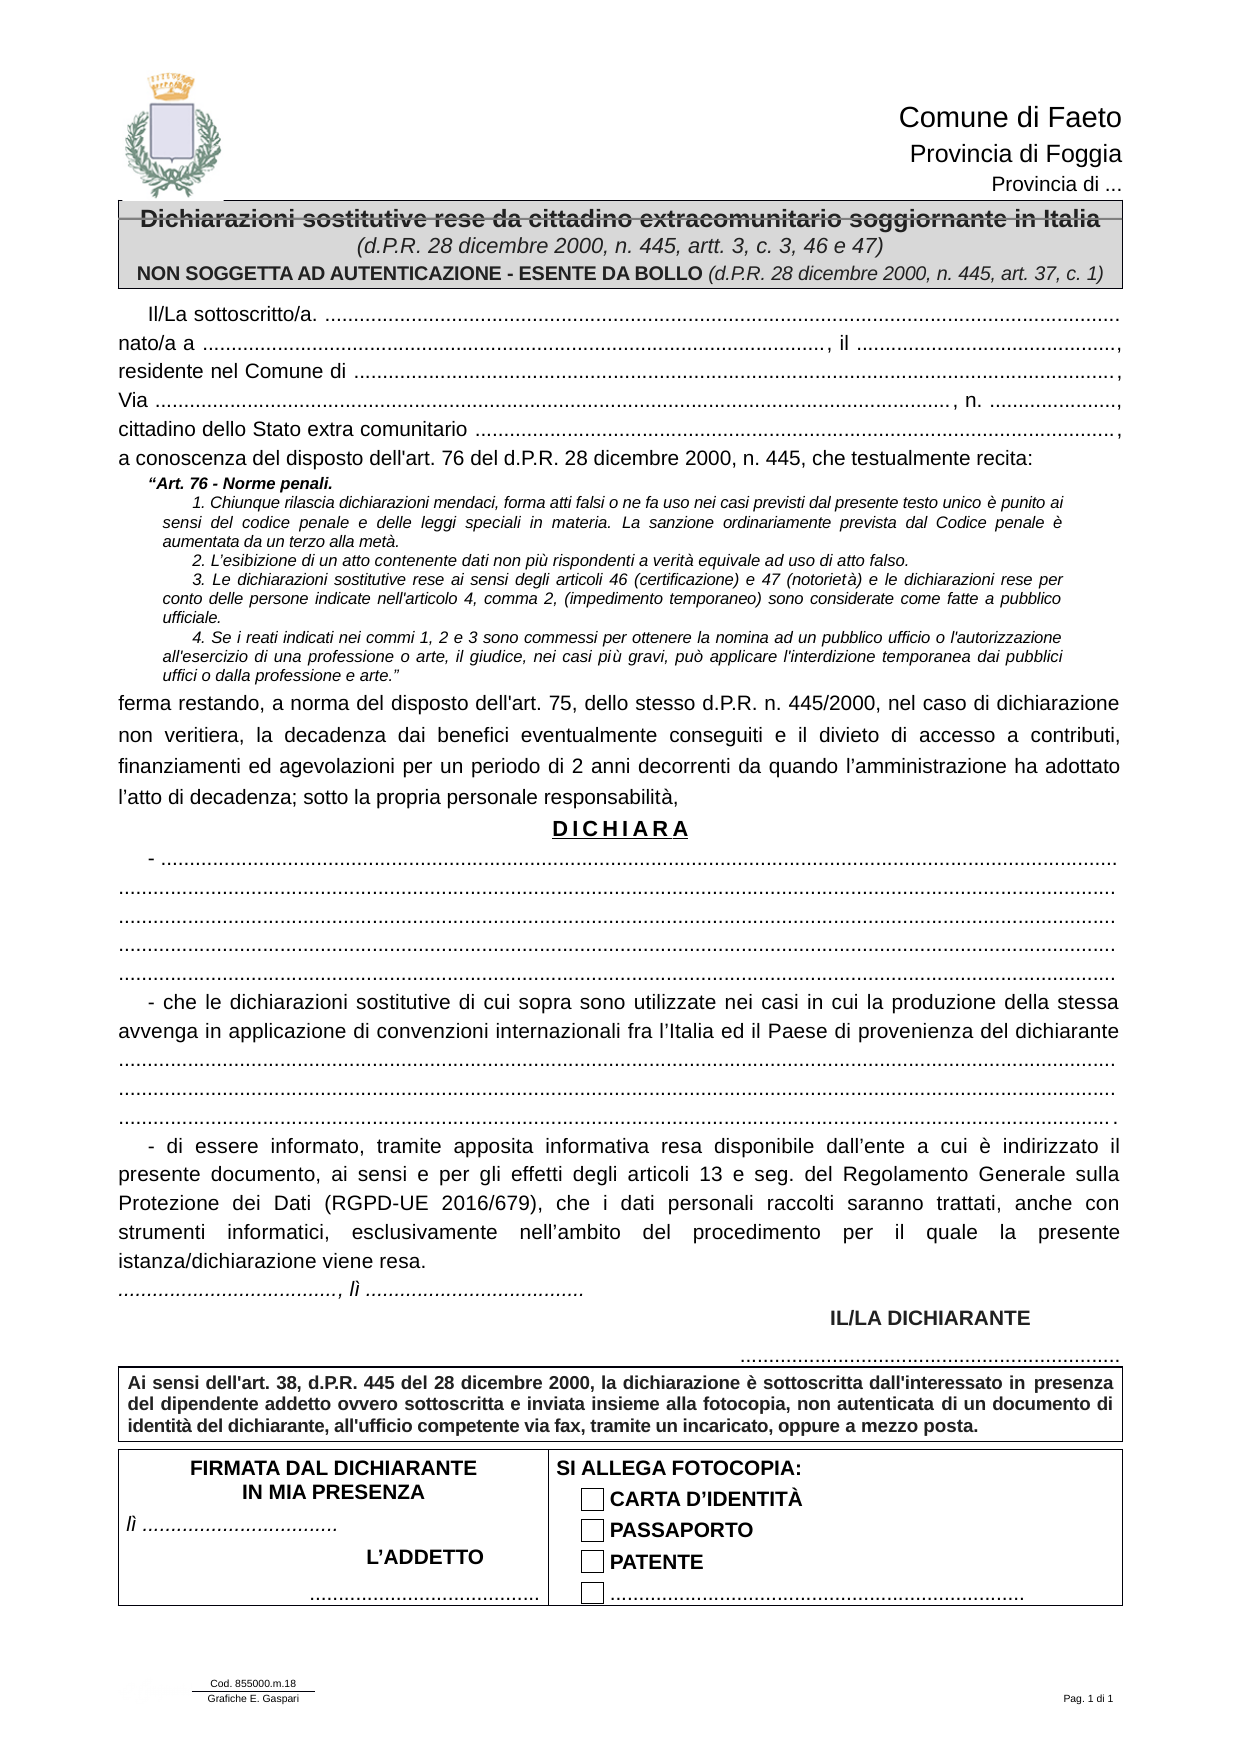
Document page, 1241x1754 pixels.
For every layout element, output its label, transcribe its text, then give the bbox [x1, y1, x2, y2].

text 4. Se i reati indicati nei commi 1, 2 e 3 sono commessi per ottenere la nomina ad un pubblico ufficio o l'autorizzazione all'esercizio di una professione o arte, il giudice, nei casi più gravi, può applicare l'interdizione temporanea dai pubblici uffici o dalla professione e arte.” [162, 627, 1063, 685]
table_header Dichiarazioni sostitutive rese da cittadino extracomunitario soggiornante in Italia (d.P.R. 28 dicembre 2000, n. 445, artt. 3, c. 3, 46 e 47) NON SOGGETTA AD AUTENTICAZIONE - ESENTE DA BOLLO (d.P.R. 28 dicembre 2000, n. 445, art. 37, c. 1) [119, 201, 1122, 217]
text - di essere informato, tramite apposita informativa resa disponibile dall’ente a cui è indirizzato il presente documento, ai sensi e per gli effetti degli articoli 13 e seg. del Regolamento Generale sulla Protezione dei Dati (RGPD-UE 2016/679), che i dati personali raccolti saranno trattati, anche con strumenti informatici, esclusivamente nell’ambito del procedimento per il quale la presente istanza/dichiarazione viene resa. [118, 1133, 1122, 1272]
picture [122, 70, 224, 201]
text ferma restando, a norma del disposto dell'art. 75, dello stesso d.P.R. n. 445/2000, nel caso di dichiarazione non veritiera, la decadenza dai benefici eventualmente conseguiti e il divieto di accesso a contributi, finanziamenti ed agevolazioni per un periodo di 2 anni decorrenti da quando l’amministrazione ha adottato l’atto di decadenza; sotto la propria personale responsabilità, [118, 691, 1122, 809]
table_header FIRMATA DAL DICHIARANTE IN MIA PRESENZA lì .................................. L’ADDETTO ........................................ [119, 1450, 548, 1604]
text ......................................, lì ...................................... [118, 1277, 1122, 1301]
text Comune di Faeto [224, 100, 1122, 134]
text 1. Chiunque rilascia dichiarazioni mendaci, forma atti falsi o ne fa uso nei casi previsti dal presente testo unico è punito ai sensi del codice penale e delle leggi speciali in materia. La sanzione ordinariamente prevista dal Codice penale è aumentata da un terzo alla metà. [162, 493, 1063, 551]
text IL/LA DICHIARANTE [738, 1306, 1122, 1330]
text ............................................................................................................................................................................. [118, 932, 1122, 956]
text ............................................................................................................................................................................. [118, 961, 1122, 985]
text DICHIARA [118, 816, 1122, 841]
text ............................................................................................................................................................................. [118, 903, 1122, 927]
table_header Dichiarazioni sostitutive rese da cittadino extracomunitario soggiornante in Italia (d.P.R. 28 dicembre 2000, n. 445, artt. 3, c. 3, 46 e 47) NON SOGGETTA AD AUTENTICAZIONE - ESENTE DA BOLLO (d.P.R. 28 dicembre 2000, n. 445, art. 37, c. 1) [119, 220, 1122, 288]
text “Art. 76 - Norme penali. [148, 474, 1093, 493]
text Provincia di Foggia [224, 139, 1122, 168]
text ............................................................................................................................................................................. [118, 875, 1122, 899]
text - ...................................................................................................................................................................... [118, 846, 1122, 870]
text - che le dichiarazioni sostitutive di cui sopra sono utilizzate nei casi in cui la produzione della stessa avvenga in applicazione di convenzioni internazionali fra l’Italia ed il Paese di provenienza del dichiarante ............................................................................................................................................................................. ............................................................................................................................................................................. ............................................................................................................................................................................. [118, 990, 1122, 1129]
text 2. L’esibizione di un atto contenente dati non più rispondenti a verità equivale ad uso di atto falso. [162, 551, 1063, 570]
table_header SI ALLEGA FOTOCOPIA: CARTA D’IDENTITÀ PASSAPORTO PATENTE ........................................................................ [549, 1450, 1122, 1604]
table_header Ai sensi dell'art. 38, d.P.R. 445 del 28 dicembre 2000, la dichiarazione è sottoscritta dall'interessato in presenza del dipendente addetto ovvero sottoscritta e inviata insieme alla fotocopia, non autenticata di un documento di identità del dichiarante, all'ufficio competente via fax, tramite un incaricato, oppure a mezzo posta. [119, 1368, 1122, 1441]
text Provincia di ... [224, 172, 1122, 196]
text .................................................................. [738, 1342, 1122, 1366]
text 3. Le dichiarazioni sostitutive rese ai sensi degli articoli 46 (certificazione) e 47 (notorietà) e le dichiarazioni rese per conto delle persone indicate nell'articolo 4, comma 2, (impedimento temporaneo) sono considerate come fatte a pubblico ufficiale. [162, 570, 1063, 627]
text Il/La sottoscritto/a. .......................................................................................................................................... nato/a a ............................................................................................................, il ............................................., residente nel Comune di ...................................................................................................................................., Via .........................................................................................................................................., n. ......................, cittadino dello Stato extra comunitario ..............................................................................................................., a conoscenza del disposto dell'art. 76 del d.P.R. 28 dicembre 2000, n. 445, che testualmente recita: [118, 302, 1122, 469]
